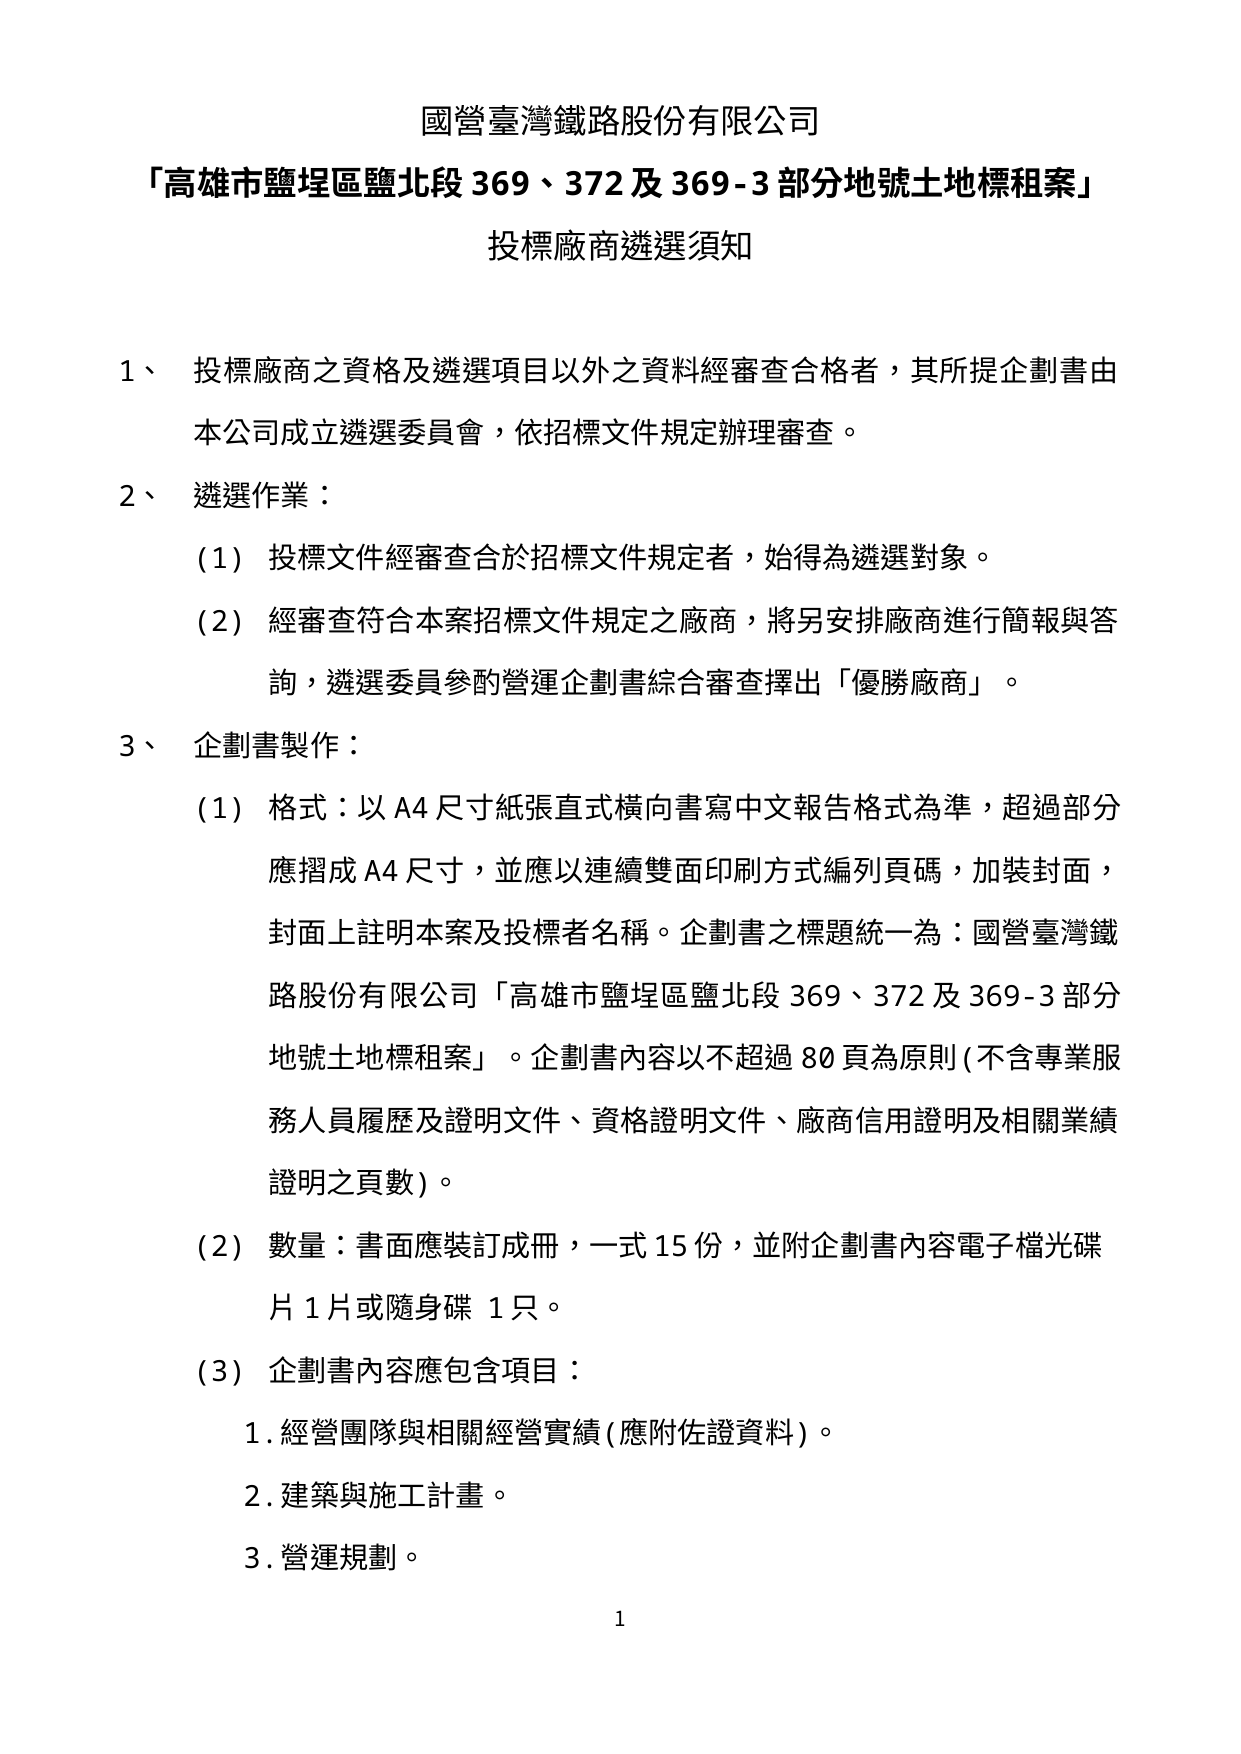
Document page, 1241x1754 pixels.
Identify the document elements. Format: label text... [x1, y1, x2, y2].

text 國營臺灣鐵路股份有限公司 [118, 77, 1122, 139]
list 企劃書內容應包含項目： [193, 1327, 1122, 1389]
text 「高雄市鹽埕區鹽北段369、372及369-3部分地號土地標租案」 [118, 139, 1122, 202]
list 遴選作業： [118, 452, 1122, 514]
list 企劃書製作： [118, 702, 1122, 764]
list 格式：以A4尺寸紙張直式橫向書寫中文報告格式為準，超過部分應摺成A4尺寸，並應以連續雙面印刷方式編列頁碼，加裝封面，封面上註明本案及投標者名稱。企劃書之標題統一為：國營臺灣鐵路股份有限公司「高雄市鹽埕區鹽北段369、372及369-3部分地號土地標租案」。企劃書內容以不超過80頁為原則(不含專業服務人員履歷及證明文件、資格證明文件、廠商信用證明及相關業績證明之頁數)。 [193, 764, 1122, 1202]
list 建築與施工計畫。 [243, 1452, 1122, 1514]
list 投標廠商之資格及遴選項目以外之資料經審查合格者，其所提企劃書由本公司成立遴選委員會，依招標文件規定辦理審查。 [118, 327, 1122, 452]
text 投標廠商遴選須知 [118, 202, 1122, 264]
list 經審查符合本案招標文件規定之廠商，將另安排廠商進行簡報與答詢，遴選委員參酌營運企劃書綜合審查擇出「優勝廠商」。 [193, 577, 1122, 702]
list 營運規劃。 [243, 1514, 1122, 1577]
list 數量：書面應裝訂成冊，一式15份，並附企劃書內容電子檔光碟片1片或隨身碟 1只。 [193, 1202, 1122, 1327]
list 投標文件經審查合於招標文件規定者，始得為遴選對象。 [193, 514, 1122, 577]
list 經營團隊與相關經營實績(應附佐證資料)。 [243, 1389, 1122, 1452]
